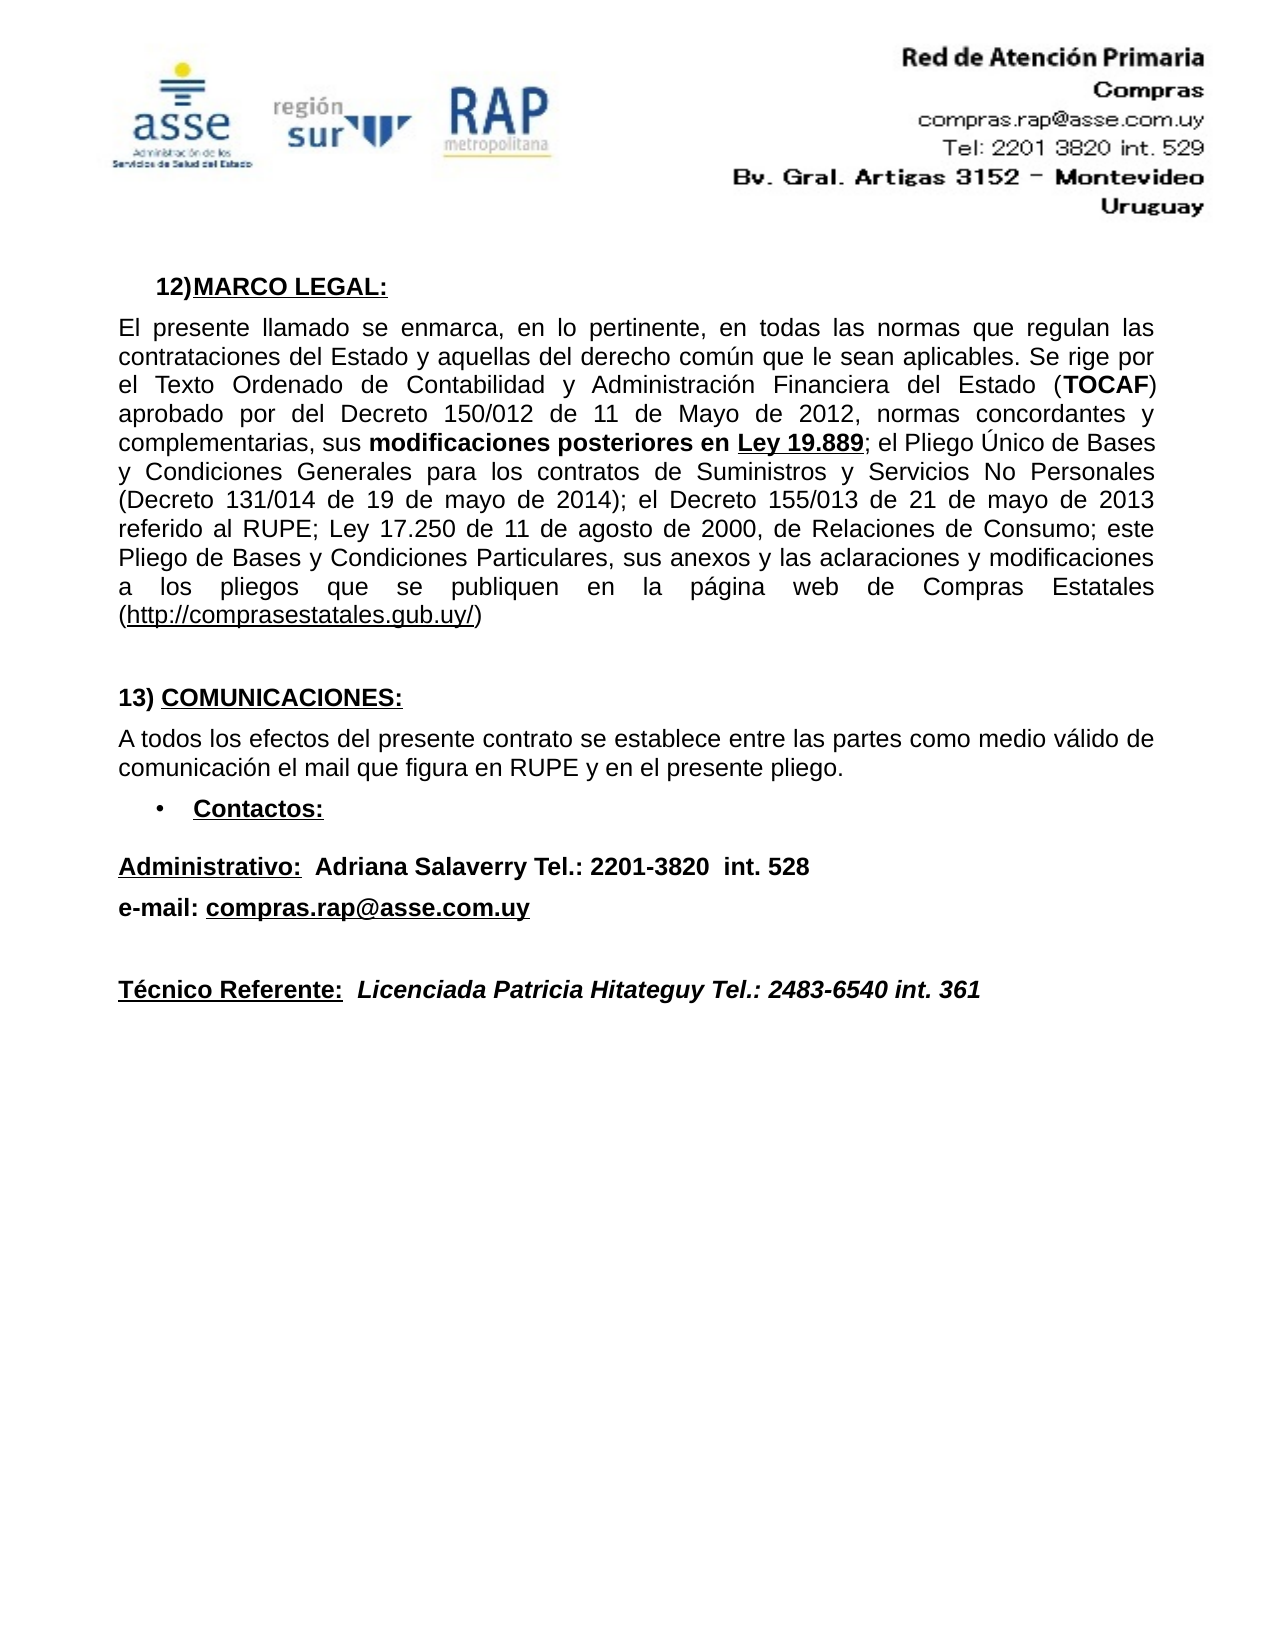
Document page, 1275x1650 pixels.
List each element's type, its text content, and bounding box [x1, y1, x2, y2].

picture [82, 17, 1218, 231]
text Administrativo: Adriana Salaverry Tel.: 2201-3820 int. 528 [118, 852, 1157, 881]
text El presente llamado se enmarca, en lo pertinente, en todas las normas que regulan las contrataciones del Estado y aquellas del derecho común que le sean aplicables. Se rige por el Texto Ordenado de Contabilidad y Administración Financiera del Estado (TOCAF) aprobado por del Decreto 150/012 de 11 de Mayo de 2012, normas concordantes y complementarias, sus modificaciones posteriores en Ley 19.889; el Pliego Único de Bases y Condiciones Generales para los contratos de Suministros y Servicios No Personales (Decreto 131/014 de 19 de mayo de 2014); el Decreto 155/013 de 21 de mayo de 2013 referido al RUPE; Ley 17.250 de 11 de agosto de 2000, de Relaciones de Consumo; este Pliego de Bases y Condiciones Particulares, sus anexos y las aclaraciones y modificaciones a los pliegos que se publiquen en la página web de Compras Estatales (http://comprasestatales.gub.uy/) [118, 313, 1157, 629]
list MARCO LEGAL: [156, 272, 1157, 300]
text A todos los efectos del presente contrato se establece entre las partes como medio válido de comunicación el mail que figura en RUPE y en el presente pliego. [118, 724, 1157, 782]
list Contactos: [156, 794, 1157, 823]
text 13) COMUNICACIONES: [118, 683, 1157, 712]
text Técnico Referente: Licenciada Patricia Hitateguy Tel.: 2483-6540 int. 361 [118, 976, 1157, 1004]
text e-mail: compras.rap@asse.com.uy [118, 893, 1157, 922]
